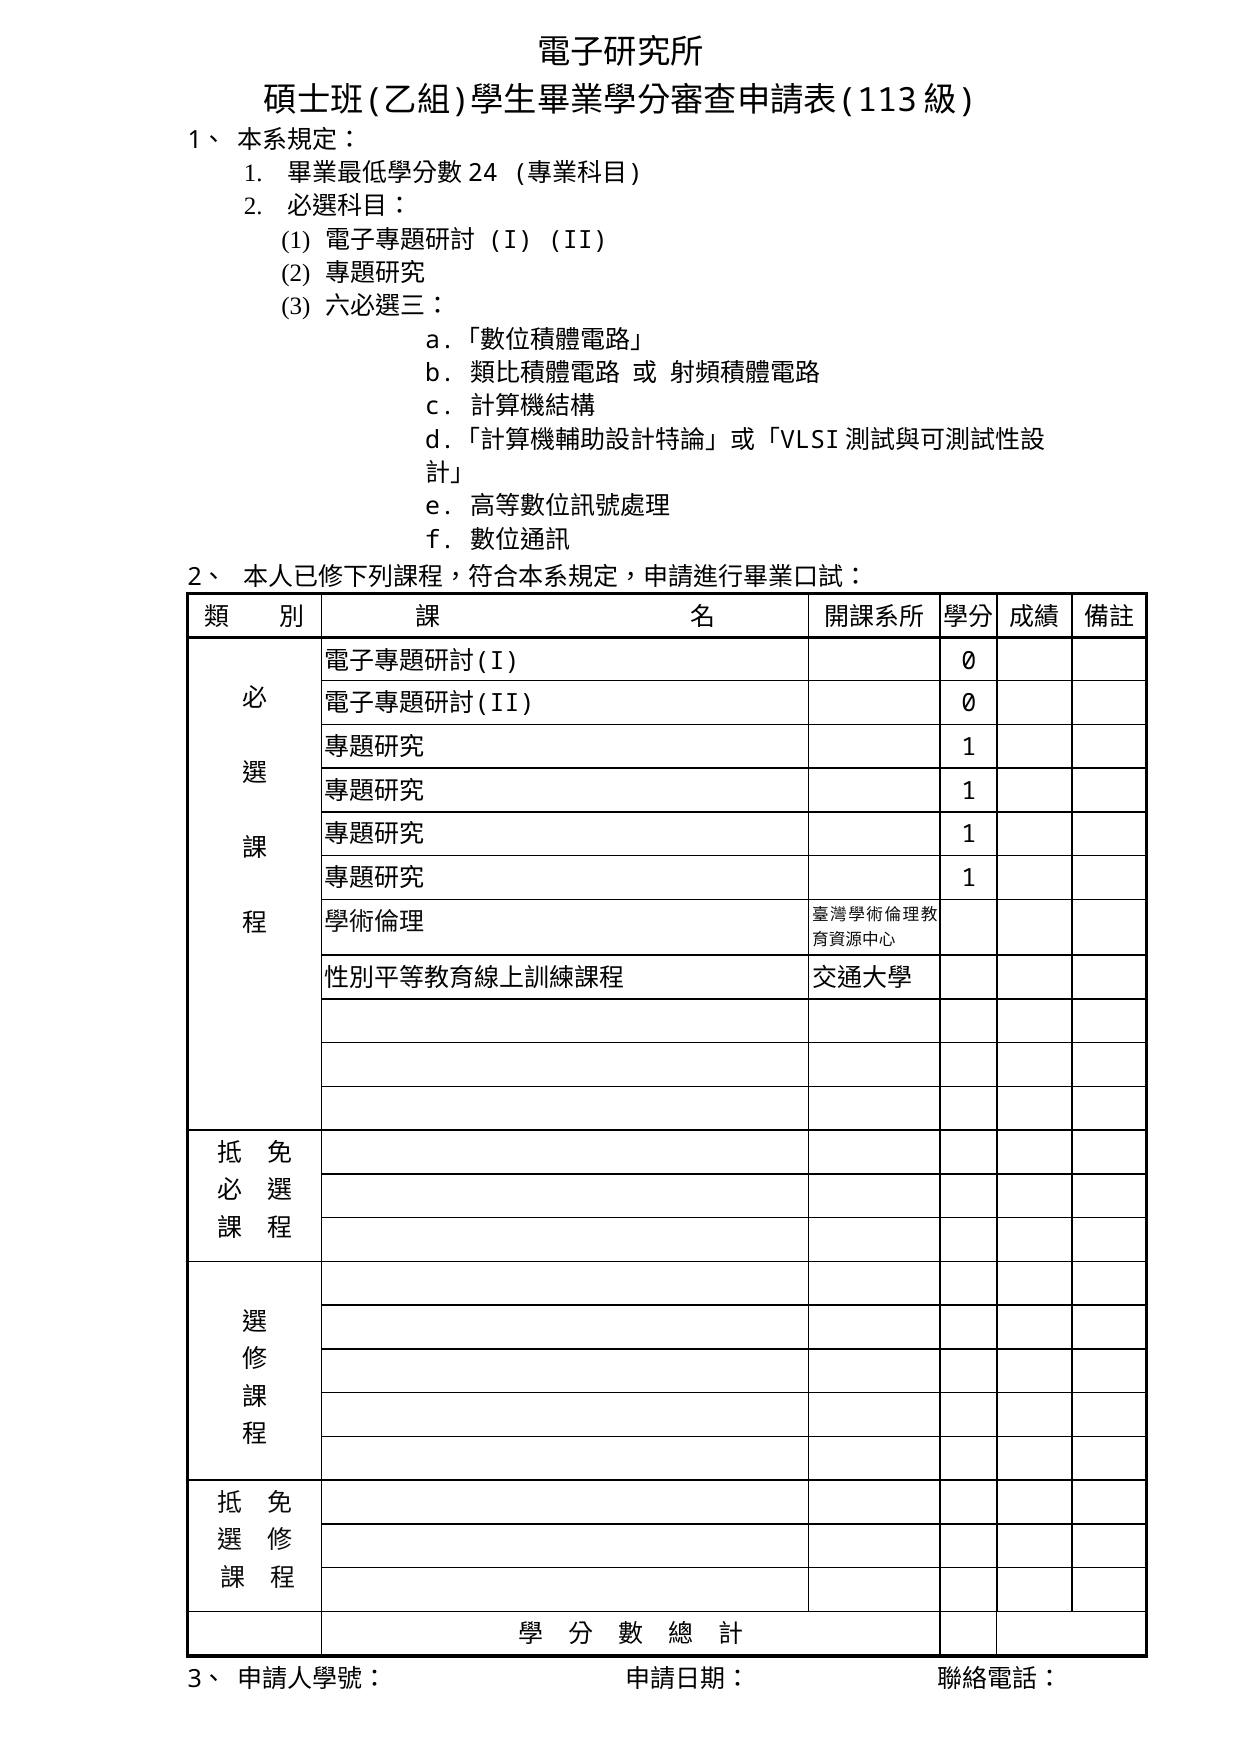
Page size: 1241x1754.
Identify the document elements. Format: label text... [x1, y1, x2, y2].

list 本人已修下列課程，符合本系規定，申請進行畢業口試： [187, 555, 1053, 592]
table_cell [1073, 681, 1145, 723]
table_cell 0 [941, 639, 996, 680]
table_cell [941, 1131, 996, 1173]
list 申請人學號： 申請日期： 聯絡電話： [187, 1658, 1053, 1695]
table_cell [1073, 900, 1145, 954]
table_cell [998, 813, 1071, 855]
table_cell [809, 639, 939, 680]
text 碩士班(乙組)學生畢業學分審查申請表(113級) [187, 73, 1053, 121]
table_cell [941, 1000, 996, 1042]
table_cell [997, 1612, 1145, 1654]
table_cell [941, 1437, 996, 1479]
table_cell [189, 1612, 321, 1654]
table_cell 抵 免 選 修 課 程 [189, 1481, 321, 1611]
table_cell [941, 1568, 996, 1611]
table_cell [1073, 1481, 1145, 1523]
list 畢業最低學分數24 (專業科目) [243, 155, 1053, 188]
table_cell [998, 956, 1071, 998]
table_cell [1073, 1175, 1145, 1217]
table_cell [941, 1306, 996, 1348]
table_cell [998, 856, 1071, 898]
table_cell [998, 639, 1071, 680]
table_cell [941, 1612, 996, 1654]
table_cell [998, 1175, 1071, 1217]
table_cell [1073, 1000, 1145, 1042]
table_cell 臺灣學術倫理教育資源中心 [809, 900, 939, 954]
table_cell [322, 1525, 808, 1567]
list 六必選三： [281, 288, 1053, 321]
table_cell 學 分 數 總 計 [322, 1612, 939, 1654]
list 必選科目： [243, 188, 1053, 221]
table_cell [322, 1568, 808, 1611]
table_cell [998, 900, 1071, 954]
table_cell [1073, 1525, 1145, 1567]
table_cell [998, 1393, 1071, 1436]
table_cell [809, 1481, 939, 1523]
table_cell [941, 1525, 996, 1567]
table_cell 專題研究 [322, 769, 808, 811]
text c. 計算機結構 [425, 388, 1053, 421]
table_cell [941, 1393, 996, 1436]
table_cell 專題研究 [322, 856, 808, 898]
table_cell [998, 1437, 1071, 1479]
table_cell [322, 1218, 808, 1261]
table_cell 學術倫理 [322, 900, 808, 954]
table_cell [998, 1043, 1071, 1086]
table_cell [1073, 639, 1145, 680]
table_cell [809, 1568, 939, 1611]
table_cell [809, 725, 939, 767]
table_cell 1 [941, 769, 996, 811]
table_header 學分 [941, 595, 996, 636]
table_cell [809, 1043, 939, 1086]
table_cell [998, 725, 1071, 767]
table_header 備註 [1073, 595, 1145, 636]
table_cell [322, 1393, 808, 1436]
table_cell 電子專題研討(II) [322, 681, 808, 723]
table_cell [941, 1481, 996, 1523]
table_header 開課系所 [809, 595, 939, 636]
list 電子專題研討 (I) (II) [281, 221, 1053, 255]
table_cell [998, 1131, 1071, 1173]
table_cell [998, 1350, 1071, 1392]
table_cell [809, 681, 939, 723]
text b. 類比積體電路 或 射頻積體電路 [425, 355, 1053, 388]
table_cell 性別平等教育線上訓練課程 [322, 956, 808, 998]
table_cell [1073, 1306, 1145, 1348]
table_cell [1073, 1087, 1145, 1129]
table_cell [322, 1306, 808, 1348]
table_cell 必 選 課 程 [189, 639, 321, 1129]
table_cell [1073, 956, 1145, 998]
table_cell [998, 1481, 1071, 1523]
table_header 課 名 [322, 595, 808, 636]
table_cell [322, 1350, 808, 1392]
table_cell [941, 956, 996, 998]
table_cell 1 [941, 813, 996, 855]
text 電子研究所 [187, 25, 1053, 73]
table_cell [1073, 1043, 1145, 1086]
table_cell 專題研究 [322, 813, 808, 855]
table_cell [809, 1131, 939, 1173]
table_cell [1073, 856, 1145, 898]
table_cell [998, 769, 1071, 811]
table_cell [998, 1000, 1071, 1042]
table_cell [998, 1568, 1071, 1611]
table_cell [322, 1437, 808, 1479]
table_cell 1 [941, 856, 996, 898]
text f. 數位通訊 [425, 521, 1053, 555]
table_cell [809, 1262, 939, 1304]
table_cell [998, 681, 1071, 723]
list 本系規定： [187, 121, 1053, 155]
table_cell [941, 1218, 996, 1261]
table_cell [1073, 1568, 1145, 1611]
table_cell [1073, 725, 1145, 767]
table_cell [809, 1000, 939, 1042]
table_cell [941, 1175, 996, 1217]
table_cell [998, 1087, 1071, 1129]
table_cell [1073, 1131, 1145, 1173]
table_cell [322, 1043, 808, 1086]
table_cell [809, 769, 939, 811]
table_cell 專題研究 [322, 725, 808, 767]
table_cell [1073, 1393, 1145, 1436]
table_cell [941, 1043, 996, 1086]
table_cell [1073, 813, 1145, 855]
table_cell [809, 1087, 939, 1129]
table_header 類 別 [189, 595, 321, 636]
table_cell [1073, 1350, 1145, 1392]
table_cell [809, 1218, 939, 1261]
table_cell [1073, 1218, 1145, 1261]
table_cell 交通大學 [809, 956, 939, 998]
text e. 高等數位訊號處理 [425, 488, 1053, 521]
table_cell [322, 1481, 808, 1523]
table_cell [809, 1393, 939, 1436]
table_cell [809, 1306, 939, 1348]
table_cell 0 [941, 681, 996, 723]
table_cell [941, 1262, 996, 1304]
list 專題研究 [281, 255, 1053, 288]
table_cell [322, 1087, 808, 1129]
table_cell [941, 1087, 996, 1129]
table_cell [809, 1437, 939, 1479]
table_cell [1073, 1437, 1145, 1479]
table_cell [322, 1175, 808, 1217]
text d.「計算機輔助設計特論」或「VLSI測試與可測試性設計」 [425, 421, 1053, 488]
table_cell [998, 1525, 1071, 1567]
text a.「數位積體電路」 [187, 321, 1053, 355]
table_cell 電子專題研討(I) [322, 639, 808, 680]
table_cell [1073, 769, 1145, 811]
table_cell [998, 1306, 1071, 1348]
table_cell [809, 1525, 939, 1567]
table_cell [941, 900, 996, 954]
table_cell [941, 1350, 996, 1392]
table_cell [809, 813, 939, 855]
table_cell [809, 856, 939, 898]
table_cell 1 [941, 725, 996, 767]
table_cell [322, 1262, 808, 1304]
table_header 成績 [998, 595, 1071, 636]
table_cell [322, 1131, 808, 1173]
table_cell [998, 1218, 1071, 1261]
table_cell [998, 1262, 1071, 1304]
table_cell [809, 1350, 939, 1392]
table_cell [322, 1000, 808, 1042]
table_cell 選 修 課 程 [189, 1262, 321, 1479]
table_cell 抵 免 必 選 課 程 [189, 1131, 321, 1261]
table_cell [809, 1175, 939, 1217]
table_cell [1073, 1262, 1145, 1304]
